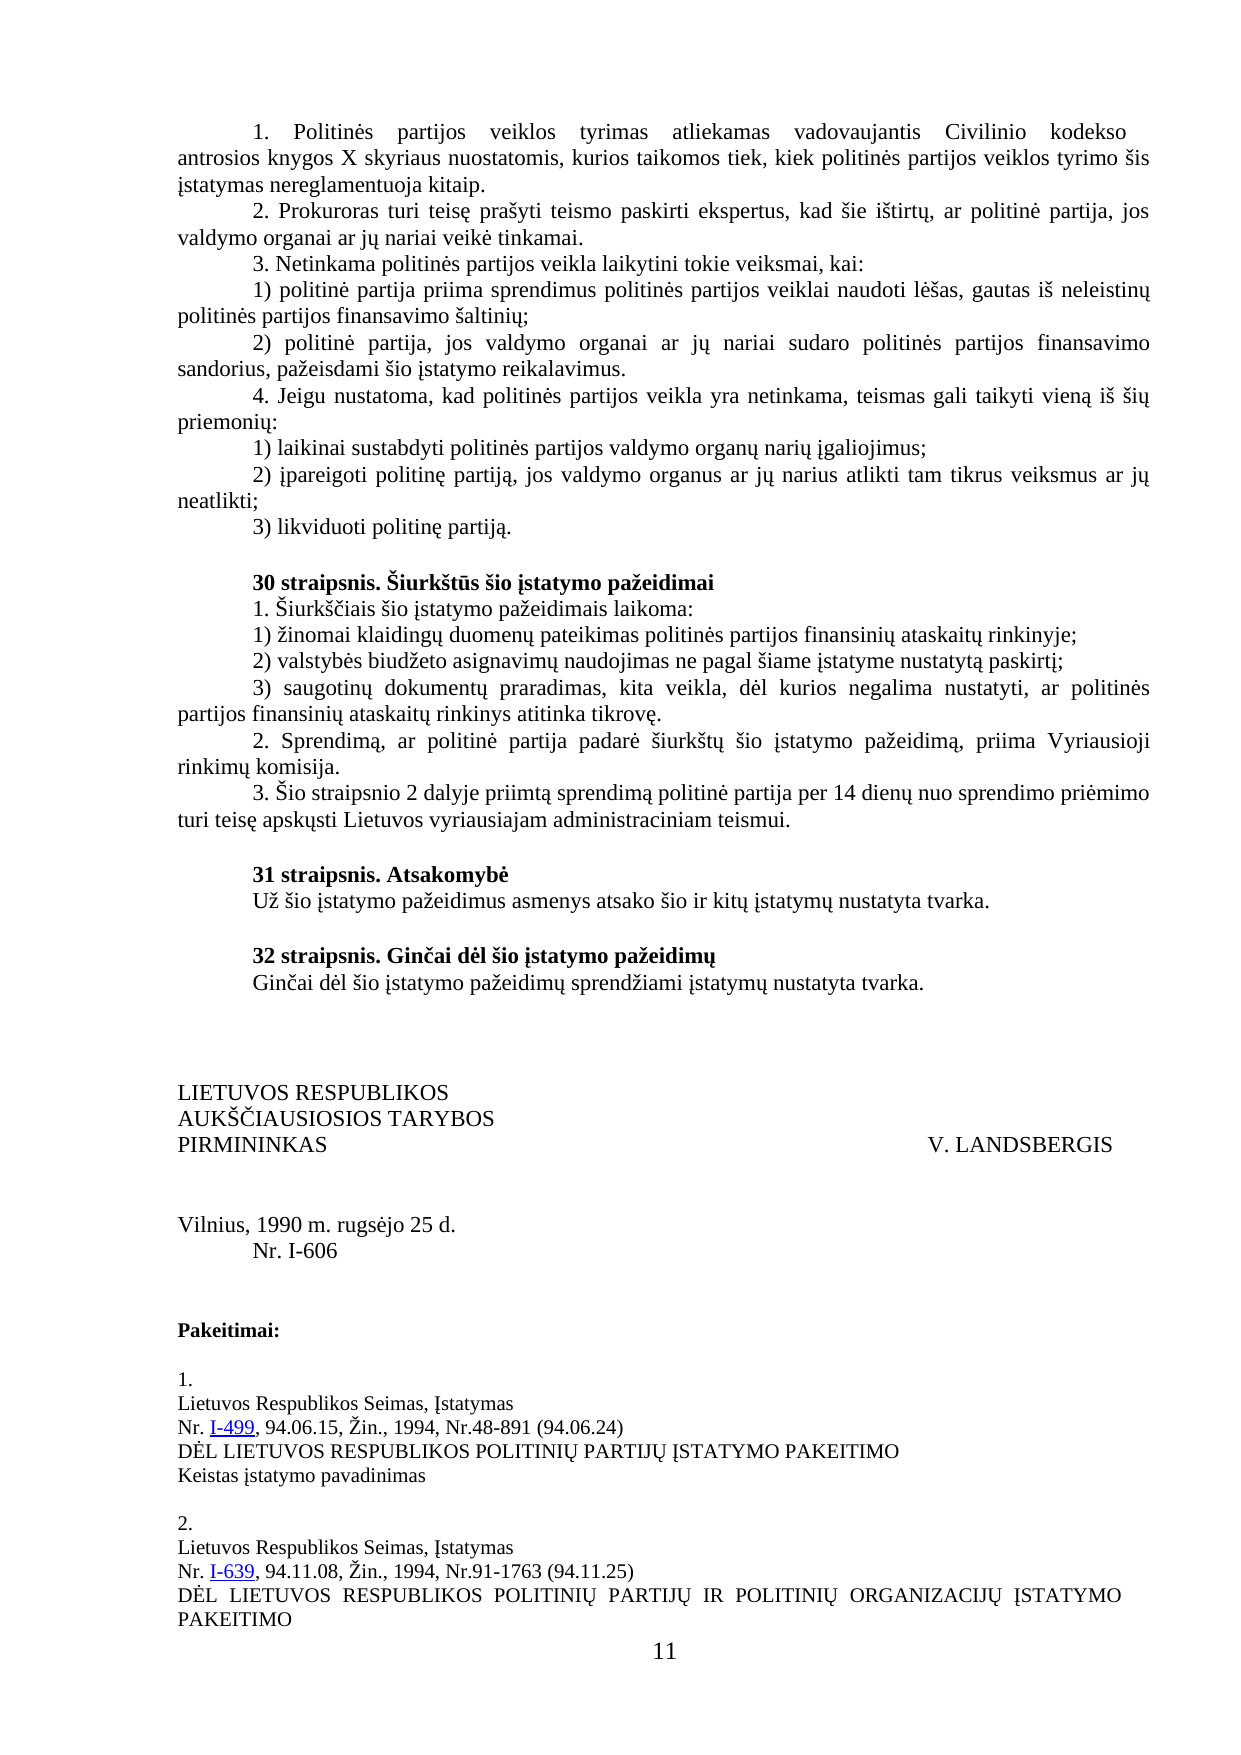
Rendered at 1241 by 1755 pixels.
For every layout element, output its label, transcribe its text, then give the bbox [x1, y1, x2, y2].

text 31 straipsnis. Atsakomybė [177, 861, 1152, 887]
text 2. Prokuroras turi teisę prašyti teismo paskirti ekspertus, kad šie ištirtų, ar politinė partija, jos valdymo organai ar jų nariai veikė tinkamai. [177, 197, 1152, 250]
text Nr. I-639, 94.11.08, Žin., 1994, Nr.91-1763 (94.11.25) [177, 1559, 1122, 1583]
text LIETUVOS RESPUBLIKOS [177, 1079, 1152, 1105]
text 1. [177, 1367, 1122, 1391]
text 1. Šiurkščiais šio įstatymo pažeidimais laikoma: [177, 595, 1152, 621]
text Nr. I-606 [177, 1237, 1152, 1263]
text 3. Netinkama politinės partijos veikla laikytini tokie veiksmai, kai: [177, 250, 1152, 276]
text 2) įpareigoti politinę partiją, jos valdymo organus ar jų narius atlikti tam tikrus veiksmus ar jų neatlikti; [177, 461, 1152, 513]
text 1) politinė partija priima sprendimus politinės partijos veiklai naudoti lėšas, gautas iš neleistinų politinės partijos finansavimo šaltinių; [177, 276, 1152, 329]
text 3) likviduoti politinę partiją. [177, 513, 1152, 540]
text Nr. I-499, 94.06.15, Žin., 1994, Nr.48-891 (94.06.24) [177, 1415, 1122, 1439]
text 32 straipsnis. Ginčai dėl šio įstatymo pažeidimų [177, 942, 1152, 969]
text AUKŠČIAUSIOSIOS TARYBOS [177, 1105, 1152, 1132]
text 3. Šio straipsnio 2 dalyje priimtą sprendimą politinė partija per 14 dienų nuo sprendimo priėmimo turi teisę apskųsti Lietuvos vyriausiajam administraciniam teismui. [177, 779, 1152, 832]
text 2) politinė partija, jos valdymo organai ar jų nariai sudaro politinės partijos finansavimo sandorius, pažeisdami šio įstatymo reikalavimus. [177, 329, 1152, 382]
text Už šio įstatymo pažeidimus asmenys atsako šio ir kitų įstatymų nustatyta tvarka. [177, 887, 1152, 913]
text DĖL LIETUVOS RESPUBLIKOS POLITINIŲ PARTIJŲ ĮSTATYMO PAKEITIMO [177, 1439, 1122, 1463]
text 2) valstybės biudžeto asignavimų naudojimas ne pagal šiame įstatyme nustatytą paskirtį; [177, 648, 1152, 674]
text Lietuvos Respublikos Seimas, Įstatymas [177, 1391, 1122, 1415]
text 1) laikinai sustabdyti politinės partijos valdymo organų narių įgaliojimus; [177, 434, 1152, 461]
text 30 straipsnis. Šiurkštūs šio įstatymo pažeidimai [177, 568, 1152, 595]
text Ginčai dėl šio įstatymo pažeidimų sprendžiami įstatymų nustatyta tvarka. [177, 969, 1152, 995]
text 3) saugotinų dokumentų praradimas, kita veikla, dėl kurios negalima nustatyti, ar politinės partijos finansinių ataskaitų rinkinys atitinka tikrovę. [177, 674, 1152, 727]
text 2. Sprendimą, ar politinė partija padarė šiurkštų šio įstatymo pažeidimą, priima Vyriausioji rinkimų komisija. [177, 727, 1152, 779]
text 4. Jeigu nustatoma, kad politinės partijos veikla yra netinkama, teismas gali taikyti vieną iš šių priemonių: [177, 382, 1152, 434]
text Pakeitimai: [177, 1318, 1152, 1342]
text DĖL LIETUVOS RESPUBLIKOS POLITINIŲ PARTIJŲ IR POLITINIŲ ORGANIZACIJŲ ĮSTATYMO PAKEITIMO [177, 1583, 1122, 1631]
text 1) žinomai klaidingų duomenų pateikimas politinės partijos finansinių ataskaitų rinkinyje; [177, 621, 1152, 648]
text Vilnius, 1990 m. rugsėjo 25 d. [177, 1211, 1152, 1237]
text 1. Politinės partijos veiklos tyrimas atliekamas vadovaujantis Civilinio kodekso antrosios knygos X skyriaus nuostatomis, kurios taikomos tiek, kiek politinės partijos veiklos tyrimo šis įstatymas nereglamentuoja kitaip. [177, 118, 1152, 197]
text 2. [177, 1511, 1122, 1535]
text Keistas įstatymo pavadinimas [177, 1463, 1122, 1487]
text PIRMININKAS V. LANDSBERGIS [177, 1132, 1152, 1158]
text Lietuvos Respublikos Seimas, Įstatymas [177, 1535, 1122, 1559]
